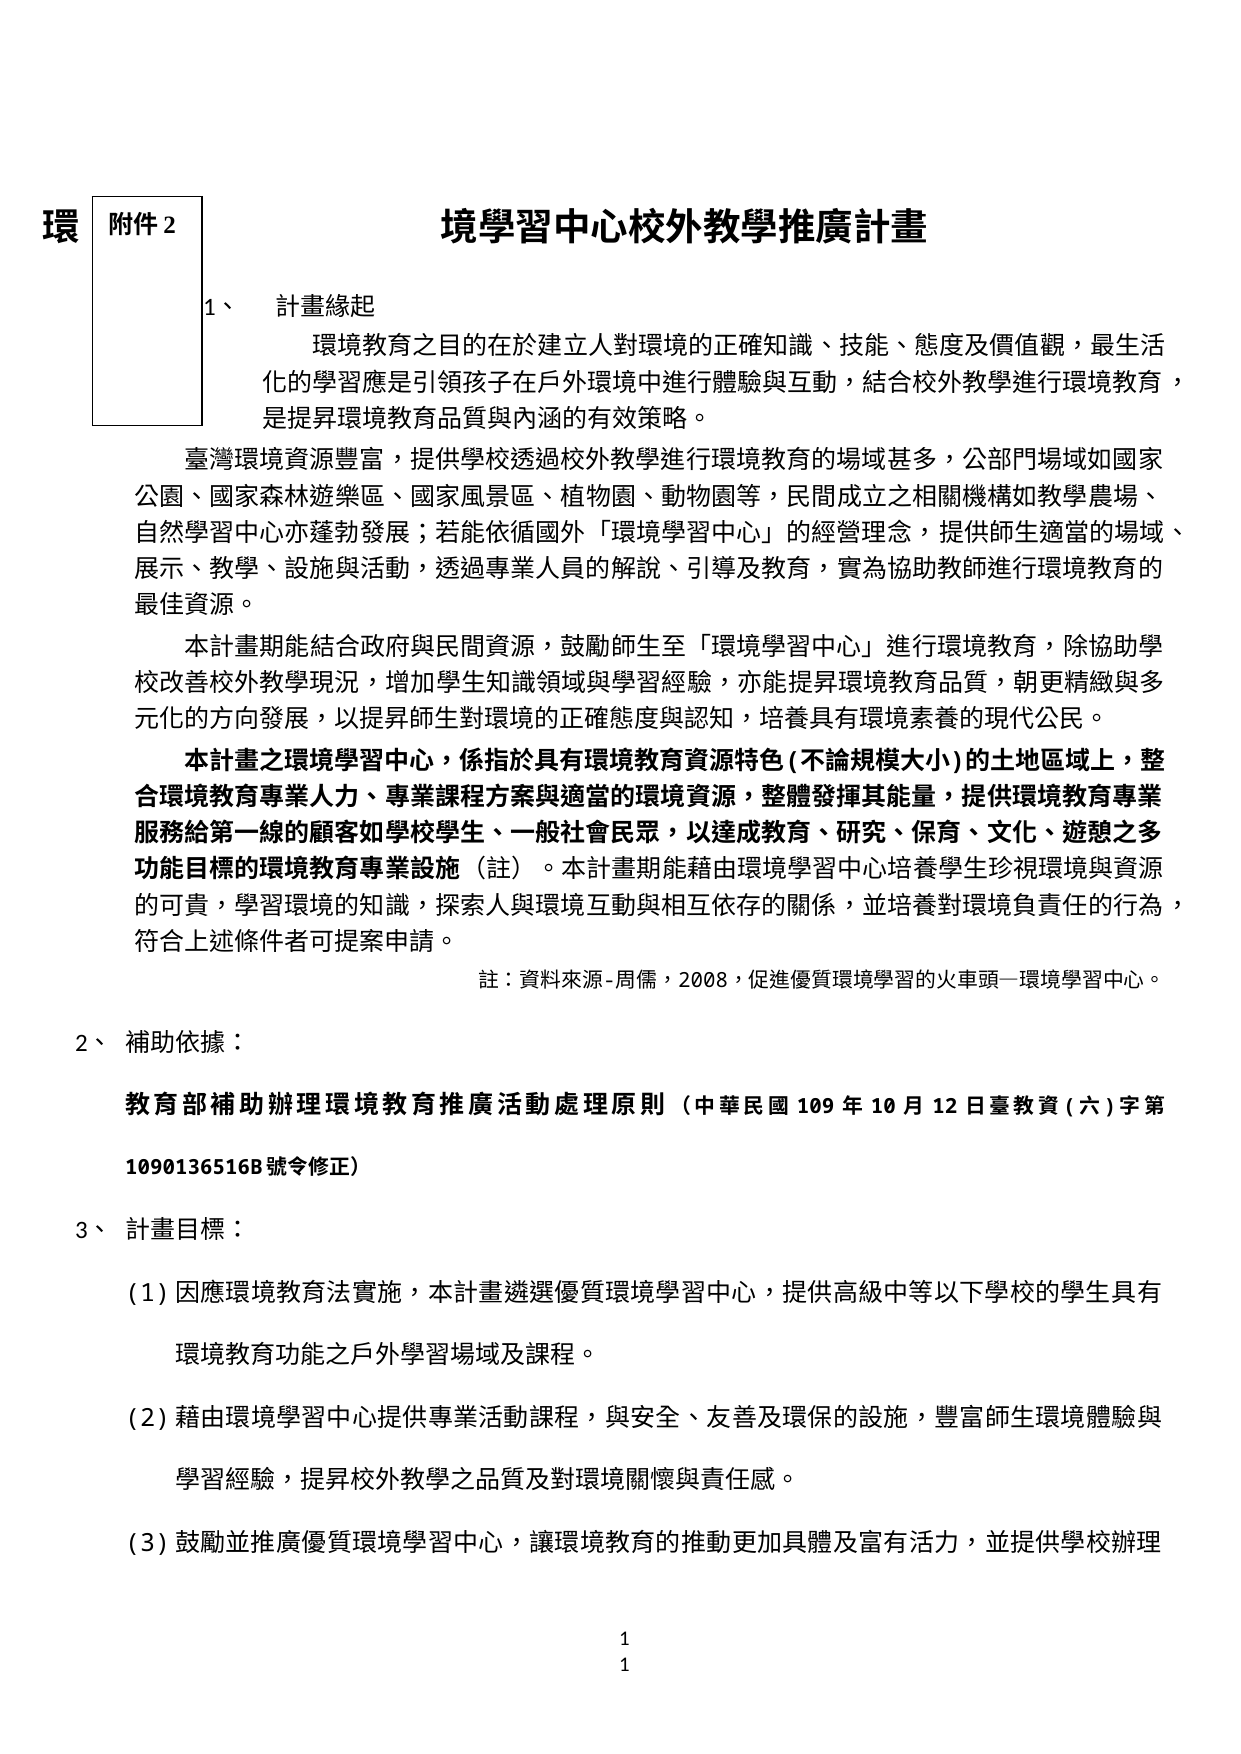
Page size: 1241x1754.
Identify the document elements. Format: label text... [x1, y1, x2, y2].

list 計畫緣起 [203, 263, 1165, 326]
list 補助依據： [75, 998, 1165, 1061]
text 註：資料來源-周儒，2008，促進優質環境學習的火車頭—環境學習中心。 [134, 963, 1165, 993]
list 鼓勵並推廣優質環境學習中心，讓環境教育的推動更加具體及富有活力，並提供學校辦理 [125, 1498, 1165, 1561]
text 教育部補助辦理環境教育推廣活動處理原則（中華民國109年10月12日臺教資(六)字第1090136516B號令修正） [125, 1061, 1165, 1186]
list 藉由環境學習中心提供專業活動課程，與安全、友善及環保的設施，豐富師生環境體驗與學習經驗，提昇校外教學之品質及對環境關懷與責任感。 [125, 1373, 1165, 1498]
text 附件2 [108, 205, 186, 241]
text 環境學習中心校外教學推廣計畫 [31, 182, 1165, 244]
text 本計畫期能結合政府與民間資源，鼓勵師生至「環境學習中心」進行環境教育，除協助學校改善校外教學現況，增加學生知識領域與學習經驗，亦能提昇環境教育品質，朝更精緻與多元化的方向發展，以提昇師生對環境的正確態度與認知，培養具有環境素養的現代公民。 [134, 626, 1165, 735]
list 計畫目標： [75, 1186, 1165, 1248]
text 臺灣環境資源豐富，提供學校透過校外教學進行環境教育的場域甚多，公部門場域如國家公園、國家森林遊樂區、國家風景區、植物園、動物園等，民間成立之相關機構如教學農場、自然學習中心亦蓬勃發展；若能依循國外「環境學習中心」的經營理念，提供師生適當的場域、展示、教學、設施與活動，透過專業人員的解說、引導及教育，實為協助教師進行環境教育的最佳資源。 [134, 440, 1165, 621]
text 環境教育之目的在於建立人對環境的正確知識、技能、態度及價值觀，最生活化的學習應是引領孩子在戶外環境中進行體驗與互動，結合校外教學進行環境教育，是提昇環境教育品質與內涵的有效策略。 [134, 326, 1165, 434]
list 因應環境教育法實施，本計畫遴選優質環境學習中心，提供高級中等以下學校的學生具有環境教育功能之戶外學習場域及課程。 [125, 1248, 1165, 1373]
text 環境學習中心校外教學推廣計畫 [93, 197, 201, 425]
list [75, 263, 92, 326]
text 本計畫之環境學習中心，係指於具有環境教育資源特色(不論規模大小)的土地區域上，整合環境教育專業人力、專業課程方案與適當的環境資源，整體發揮其能量，提供環境教育專業服務給第一線的顧客如學校學生、一般社會民眾，以達成教育、研究、保育、文化、遊憩之多功能目標的環境教育專業設施（註）。本計畫期能藉由環境學習中心培養學生珍視環境與資源的可貴，學習環境的知識，探索人與環境互動與相互依存的關係，並培養對環境負責任的行為，符合上述條件者可提案申請。 [134, 740, 1165, 958]
